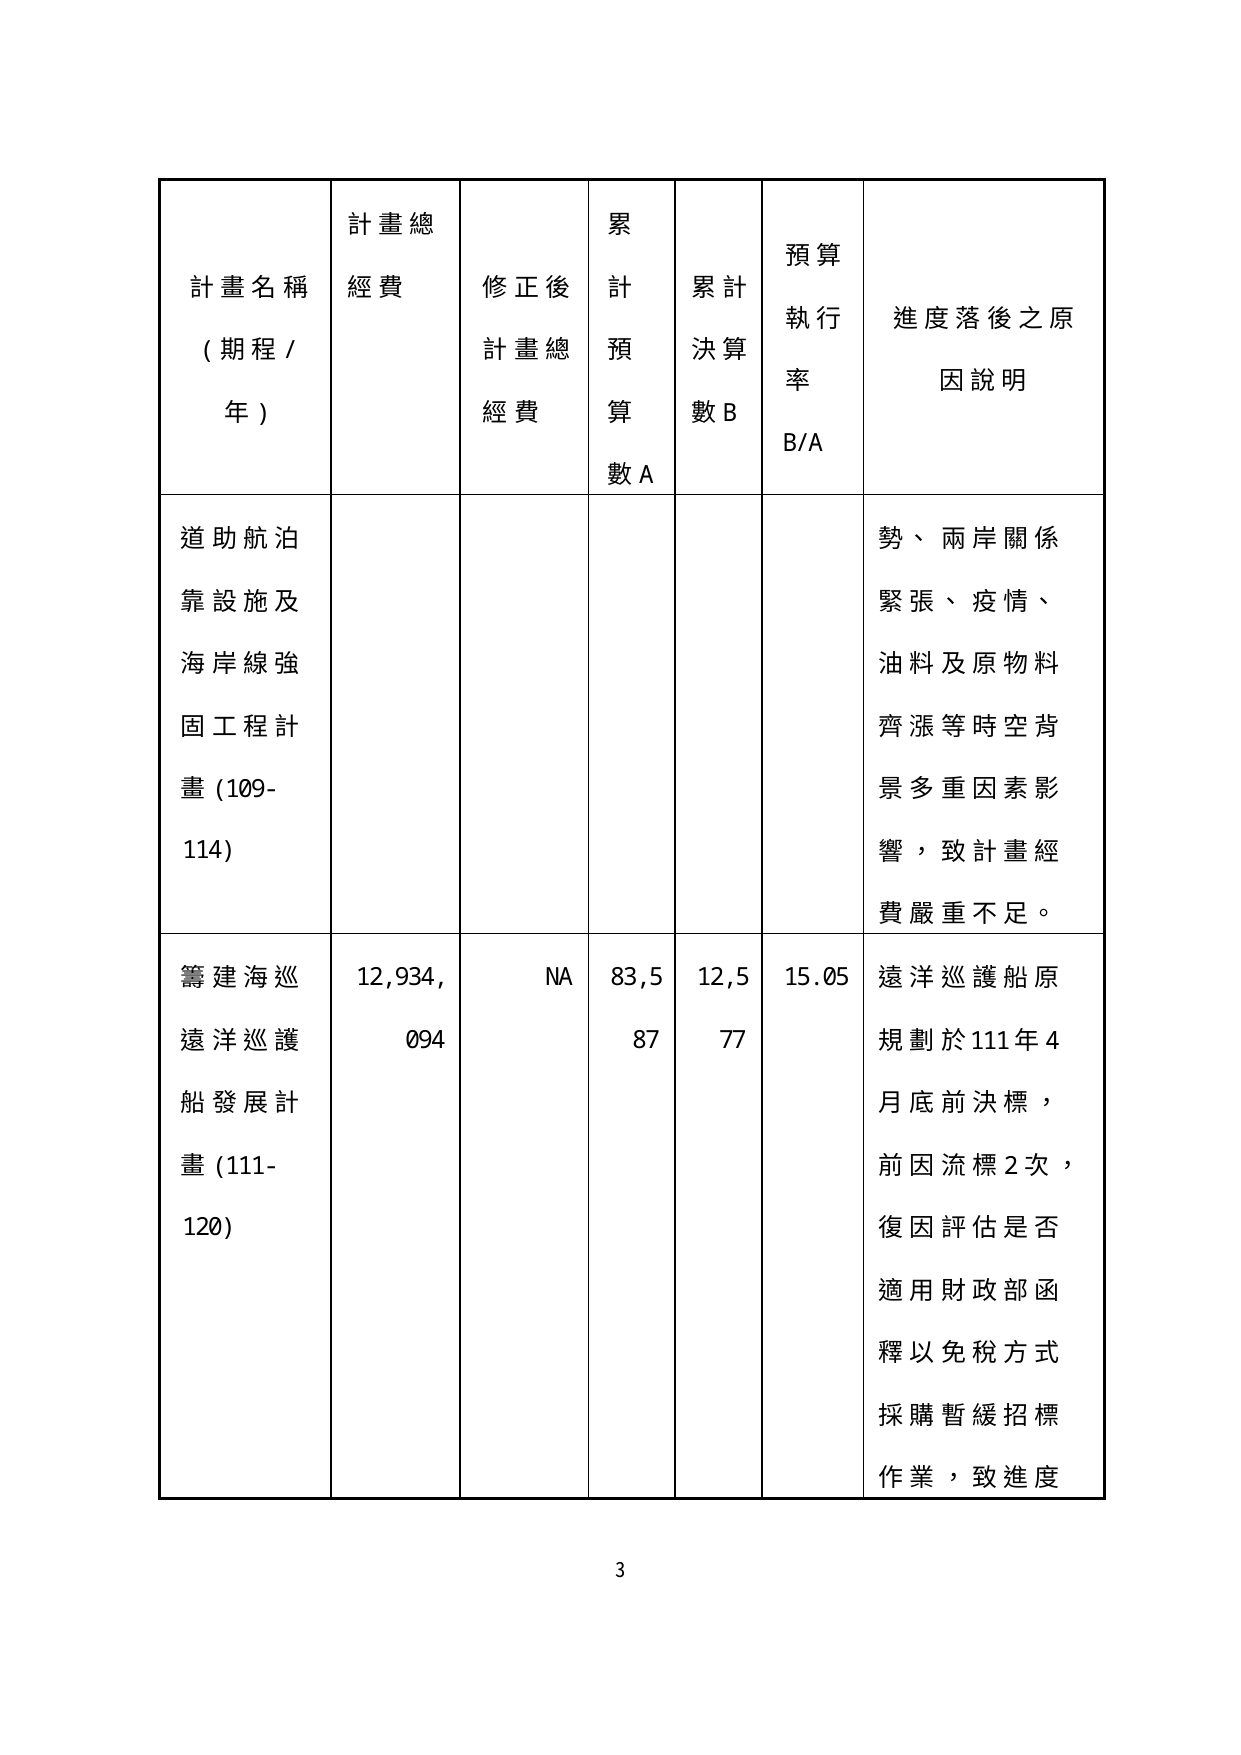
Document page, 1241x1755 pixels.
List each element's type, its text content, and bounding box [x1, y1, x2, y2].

table_cell 勢、兩岸關係緊張、疫情、油料及原物料齊漲等時空背景多重因素影響，致計畫經費嚴重不足。 [864, 495, 1103, 933]
table_header 修正後計畫總經費 [461, 181, 588, 493]
table_header 預算執行率B/A [763, 181, 863, 493]
table_header 累計預算數A [589, 181, 674, 493]
table_cell 83,587 [589, 934, 674, 1497]
table_header 計畫總經費 [332, 181, 459, 493]
table_cell 12,934,094 [332, 934, 459, 1497]
table_cell NA [461, 934, 588, 1497]
table_cell [676, 495, 761, 933]
table_cell [332, 495, 459, 933]
table_cell 遠洋巡護船原規劃於111年4月底前決標，前因流標2次，復因評估是否適用財政部函釋以免稅方式採購暫緩招標作業，致進度 [864, 934, 1103, 1497]
table_header 累計決算數B [676, 181, 761, 493]
table_header 計畫名稱 (期程/年) [161, 181, 330, 493]
table_cell 15.05 [763, 934, 863, 1497]
table_cell [461, 495, 588, 933]
table_cell 籌建海巡遠洋巡護船發展計畫(111-120) [161, 934, 330, 1497]
table_cell [763, 495, 863, 933]
table_cell [589, 495, 674, 933]
table_cell 道助航泊靠設施及海岸線強固工程計畫(109-114) [161, 495, 330, 933]
table_cell 12,577 [676, 934, 761, 1497]
table_header 進度落後之原因說明 [864, 181, 1103, 493]
